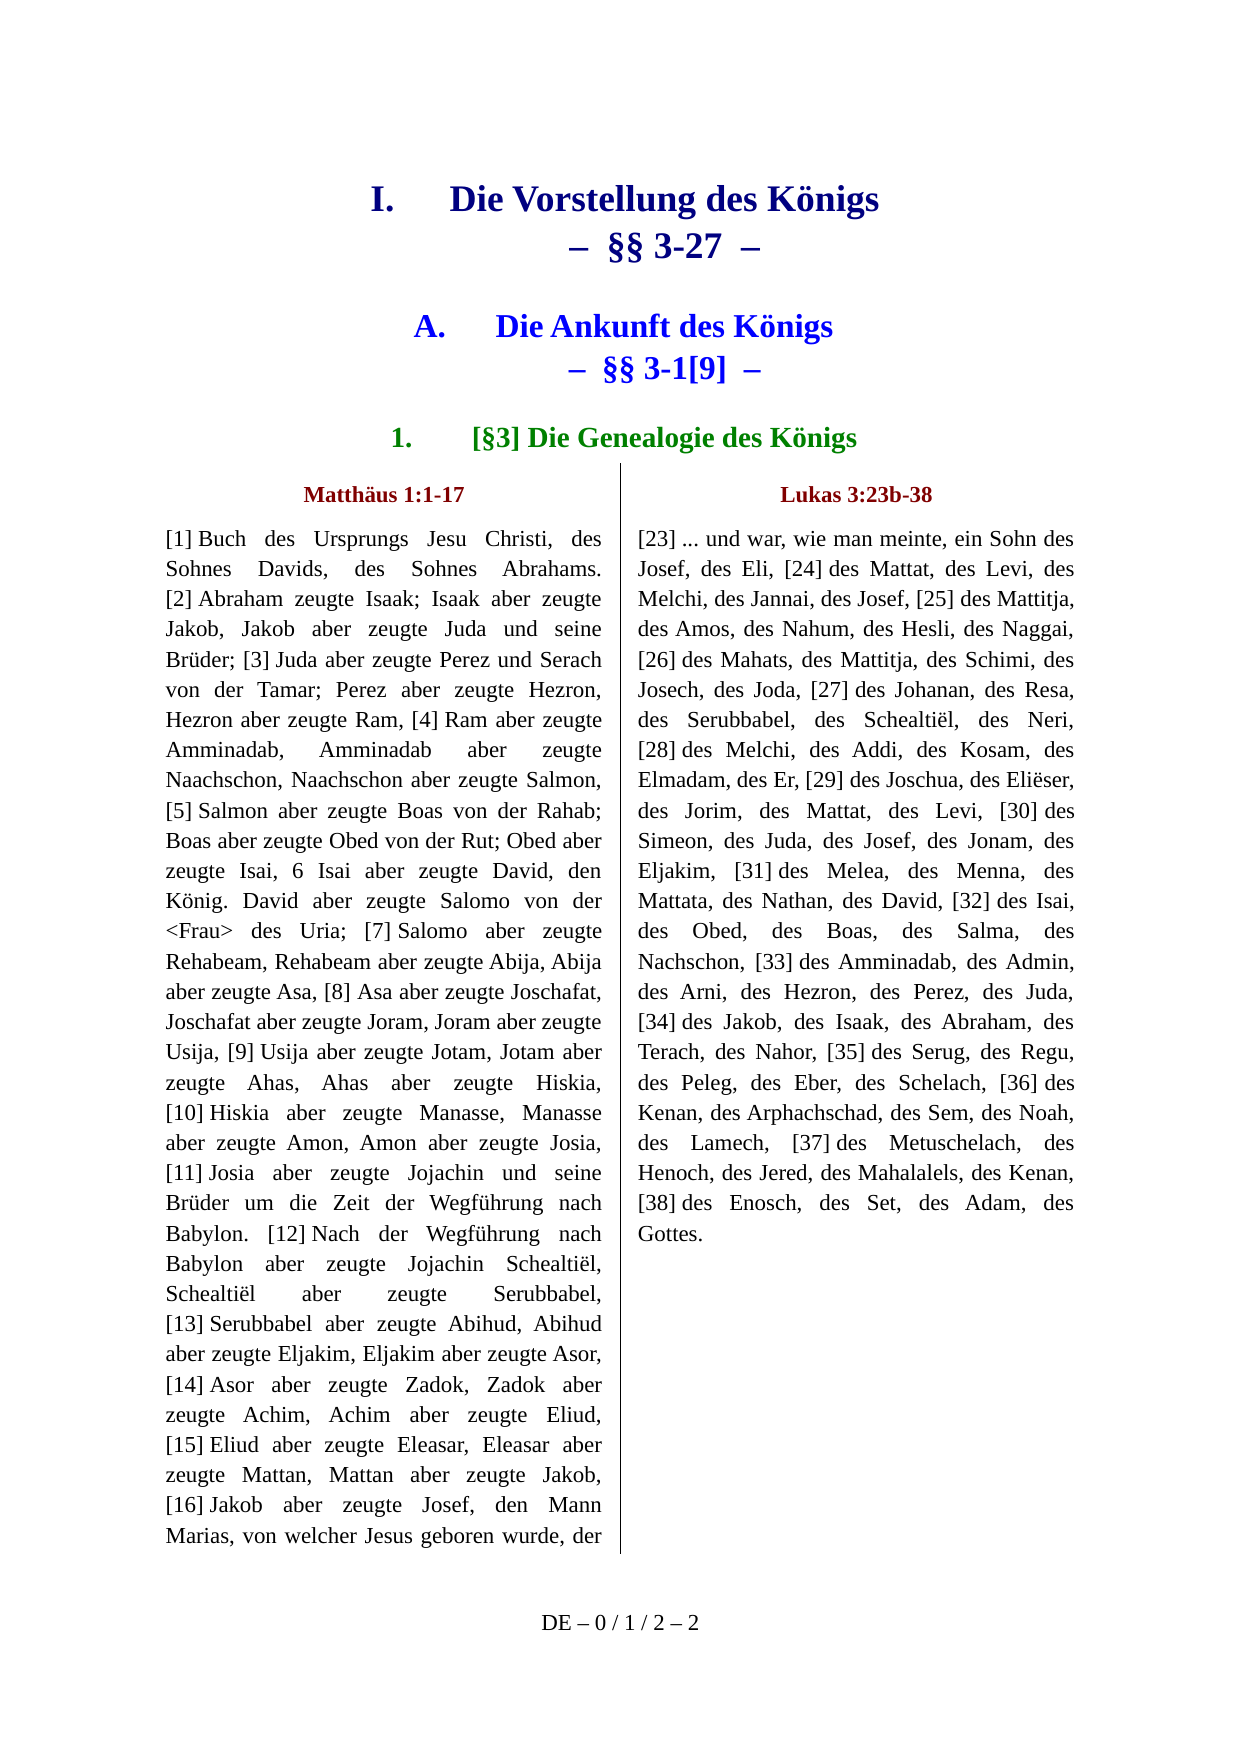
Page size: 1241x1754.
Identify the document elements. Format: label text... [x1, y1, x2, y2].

table_cell [23] ... und war, wie man meinte, ein Sohn des Josef, des Eli, [24] des Mattat, des Levi, des Melchi, des Jannai, des Josef, [25] des Mattitja, des Amos, des Nahum, des Hesli, des Naggai, [26] des Mahats, des Mattitja, des Schimi, des Josech, des Joda, [27] des Johanan, des Resa, des Serubbabel, des Schealtiël, des Neri, [28] des Melchi, des Addi, des Kosam, des Elmadam, des Er, [29] des Joschua, des Eliëser, des Jorim, des Mattat, des Levi, [30] des Simeon, des Juda, des Josef, des Jonam, des Eljakim, [31] des Melea, des Menna, des Mattata, des Nathan, des David, [32] des Isai, des Obed, des Boas, des Salma, des Nachschon, [33] des Amminadab, des Admin, des Arni, des Hezron, des Perez, des Juda, [34] des Jakob, des Isaak, des Abraham, des Terach, des Nahor, [35] des Serug, des Regu, des Peleg, des Eber, des Schelach, [36] des Kenan, des Arphachschad, des Sem, des Noah, des Lamech, [37] des Metuschelach, des Henoch, des Jered, des Mahalalels, des Kenan, [38] des Enosch, des Set, des Adam, des Gottes. [621, 519, 1093, 1554]
subtitle Die Ankunft des Königs – §§ 3-1[9] – [148, 307, 1093, 387]
table_header Lukas 3:23b-38 [621, 463, 1093, 519]
table_cell [1] Buch des Ursprungs Jesu Christi, des Sohnes Davids, des Sohnes Abrahams. [2] Abraham zeugte Isaak; Isaak aber zeugte Jakob, Jakob aber zeugte Juda und seine Brüder; [3] Juda aber zeugte Perez und Serach von der Tamar; Perez aber zeugte Hezron, Hezron aber zeugte Ram, [4] Ram aber zeugte Amminadab, Amminadab aber zeugte Naachschon, Naachschon aber zeugte Salmon, [5] Salmon aber zeugte Boas von der Rahab; Boas aber zeugte Obed von der Rut; Obed aber zeugte Isai, 6 Isai aber zeugte David, den König. David aber zeugte Salomo von der <Frau> des Uria; [7] Salomo aber zeugte Rehabeam, Rehabeam aber zeugte Abija, Abija aber zeugte Asa, [8] Asa aber zeugte Joschafat, Joschafat aber zeugte Joram, Joram aber zeugte Usija, [9] Usija aber zeugte Jotam, Jotam aber zeugte Ahas, Ahas aber zeugte Hiskia, [10] Hiskia aber zeugte Manasse, Manasse aber zeugte Amon, Amon aber zeugte Josia, [11] Josia aber zeugte Jojachin und seine Brüder um die Zeit der Wegführung nach Babylon. [12] Nach der Wegführung nach Babylon aber zeugte Jojachin Schealtiël, Schealtiël aber zeugte Serubbabel, [13] Serubbabel aber zeugte Abihud, Abihud aber zeugte Eljakim, Eljakim aber zeugte Asor, [14] Asor aber zeugte Zadok, Zadok aber zeugte Achim, Achim aber zeugte Eliud, [15] Eliud aber zeugte Eleasar, Eleasar aber zeugte Mattan, Mattan aber zeugte Jakob, [16] Jakob aber zeugte Josef, den Mann Marias, von welcher Jesus geboren wurde, der [148, 519, 620, 1554]
subtitle [§3] Die Genealogie des Königs [148, 420, 1093, 454]
subtitle Die Vorstellung des Königs – §§ 3-27 – [148, 176, 1093, 267]
table_header Matthäus 1:1-17 [148, 463, 620, 519]
